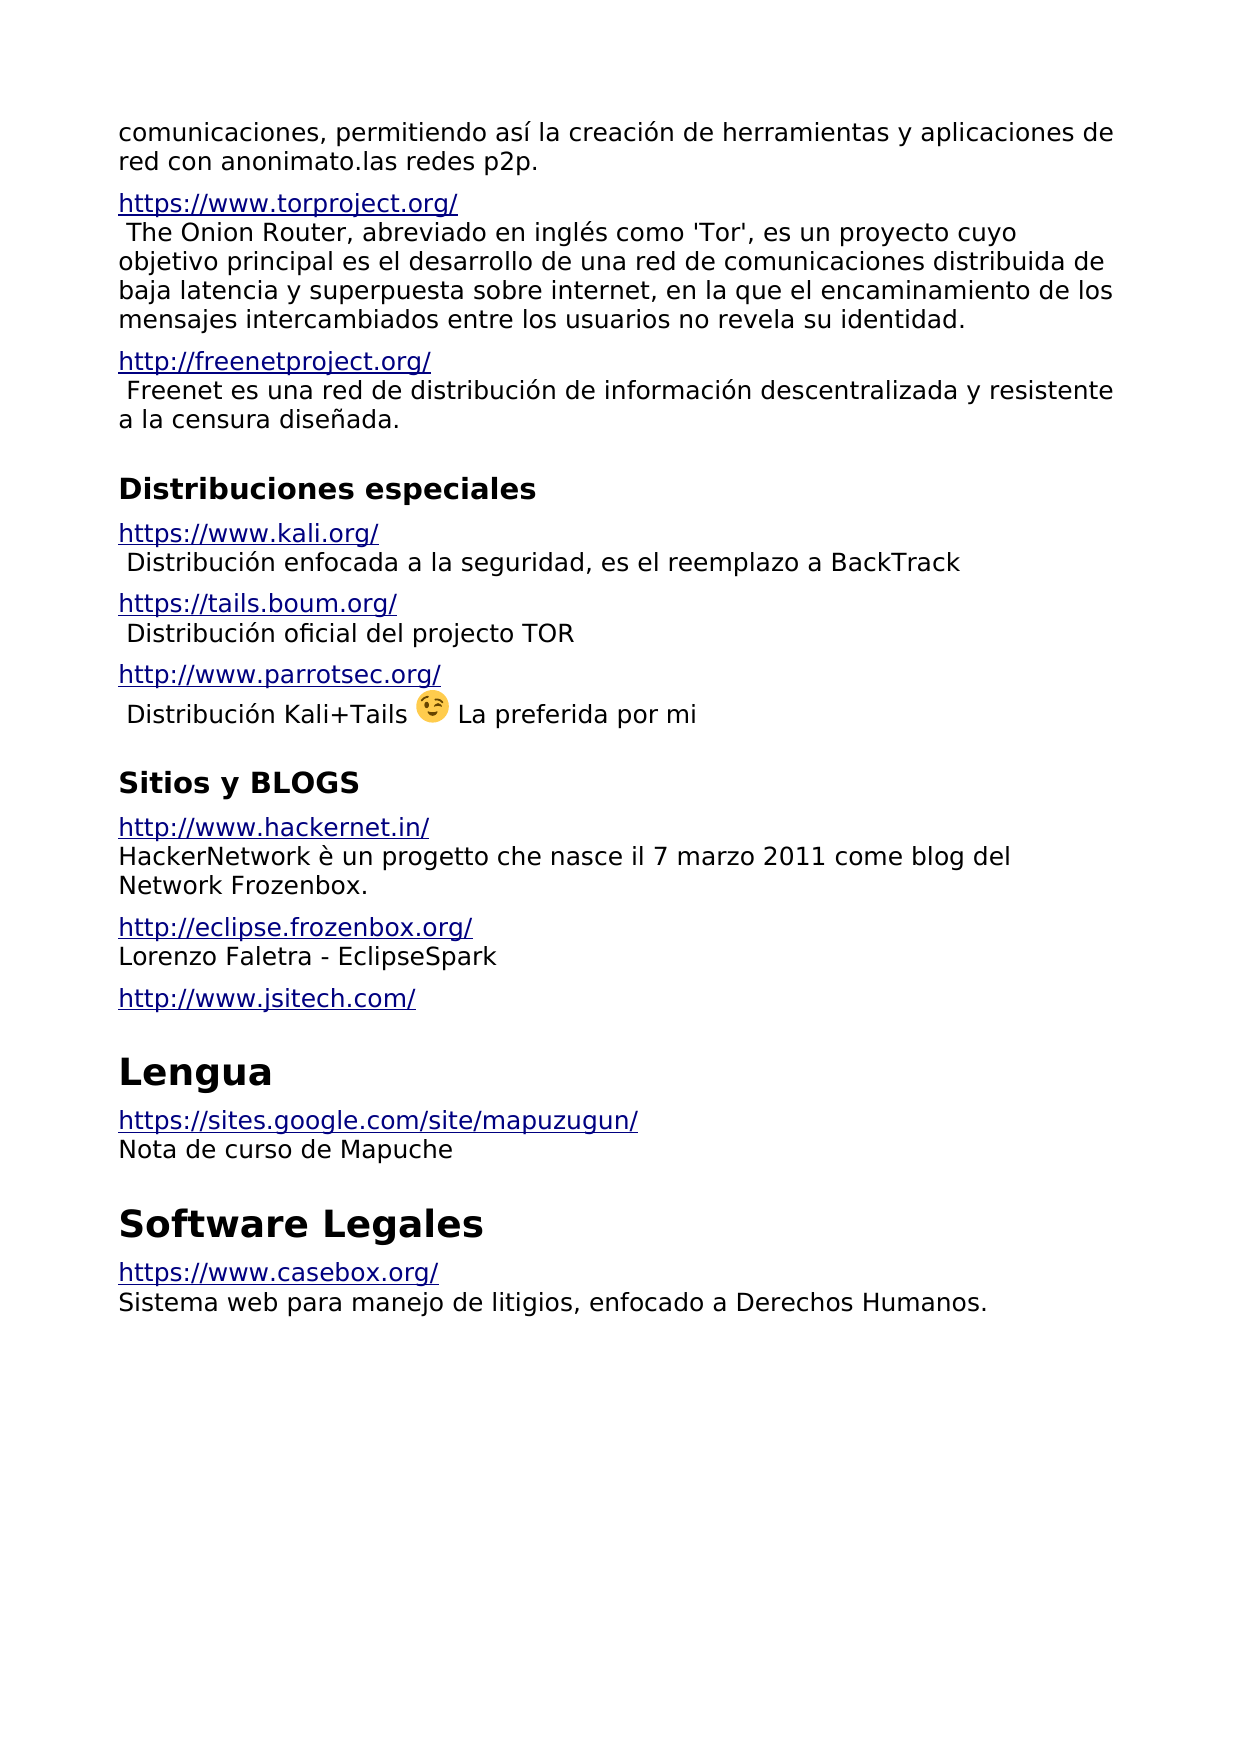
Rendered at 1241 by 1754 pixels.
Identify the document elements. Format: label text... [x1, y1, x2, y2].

text http://freenetproject.org/ Freenet es una red de distribución de información descentralizada y resistente a la censura diseñada. [118, 347, 1122, 435]
text http://www.parrotsec.org/ Distribución Kali+Tails La preferida por mi [118, 660, 1122, 729]
text https://www.casebox.org/ Sistema web para manejo de litigios, enfocado a Derechos Humanos. [118, 1258, 1122, 1317]
text comunicaciones, permitiendo así la creación de herramientas y aplicaciones de red con anonimato.las redes p2p. [118, 118, 1122, 176]
text https://sites.google.com/site/mapuzugun/ Nota de curso de Mapuche [118, 1107, 1122, 1165]
text http://www.hackernet.in/ HackerNetwork è un progetto che nasce il 7 marzo 2011 come blog del Network Frozenbox. [118, 813, 1122, 900]
subtitle Distribuciones especiales [118, 472, 1122, 506]
text http://www.jsitech.com/ [118, 984, 1122, 1013]
subtitle Sitios y BLOGS [118, 766, 1122, 800]
subtitle Software Legales [118, 1202, 1122, 1246]
text https://www.kali.org/ Distribución enfocada a la seguridad, es el reemplazo a BackTrack [118, 519, 1122, 577]
subtitle Lengua [118, 1050, 1122, 1094]
text http://eclipse.frozenbox.org/ Lorenzo Faletra - EclipseSpark [118, 913, 1122, 971]
text https://tails.boum.org/ Distribución oficial del projecto TOR [118, 589, 1122, 648]
text https://www.torproject.org/ The Onion Router, abreviado en inglés como 'Tor', es un proyecto cuyo objetivo principal es el desarrollo de una red de comunicaciones distribuida de baja latencia y superpuesta sobre internet, en la que el encaminamiento de los mensajes intercambiados entre los usuarios no revela su identidad. [118, 189, 1122, 335]
